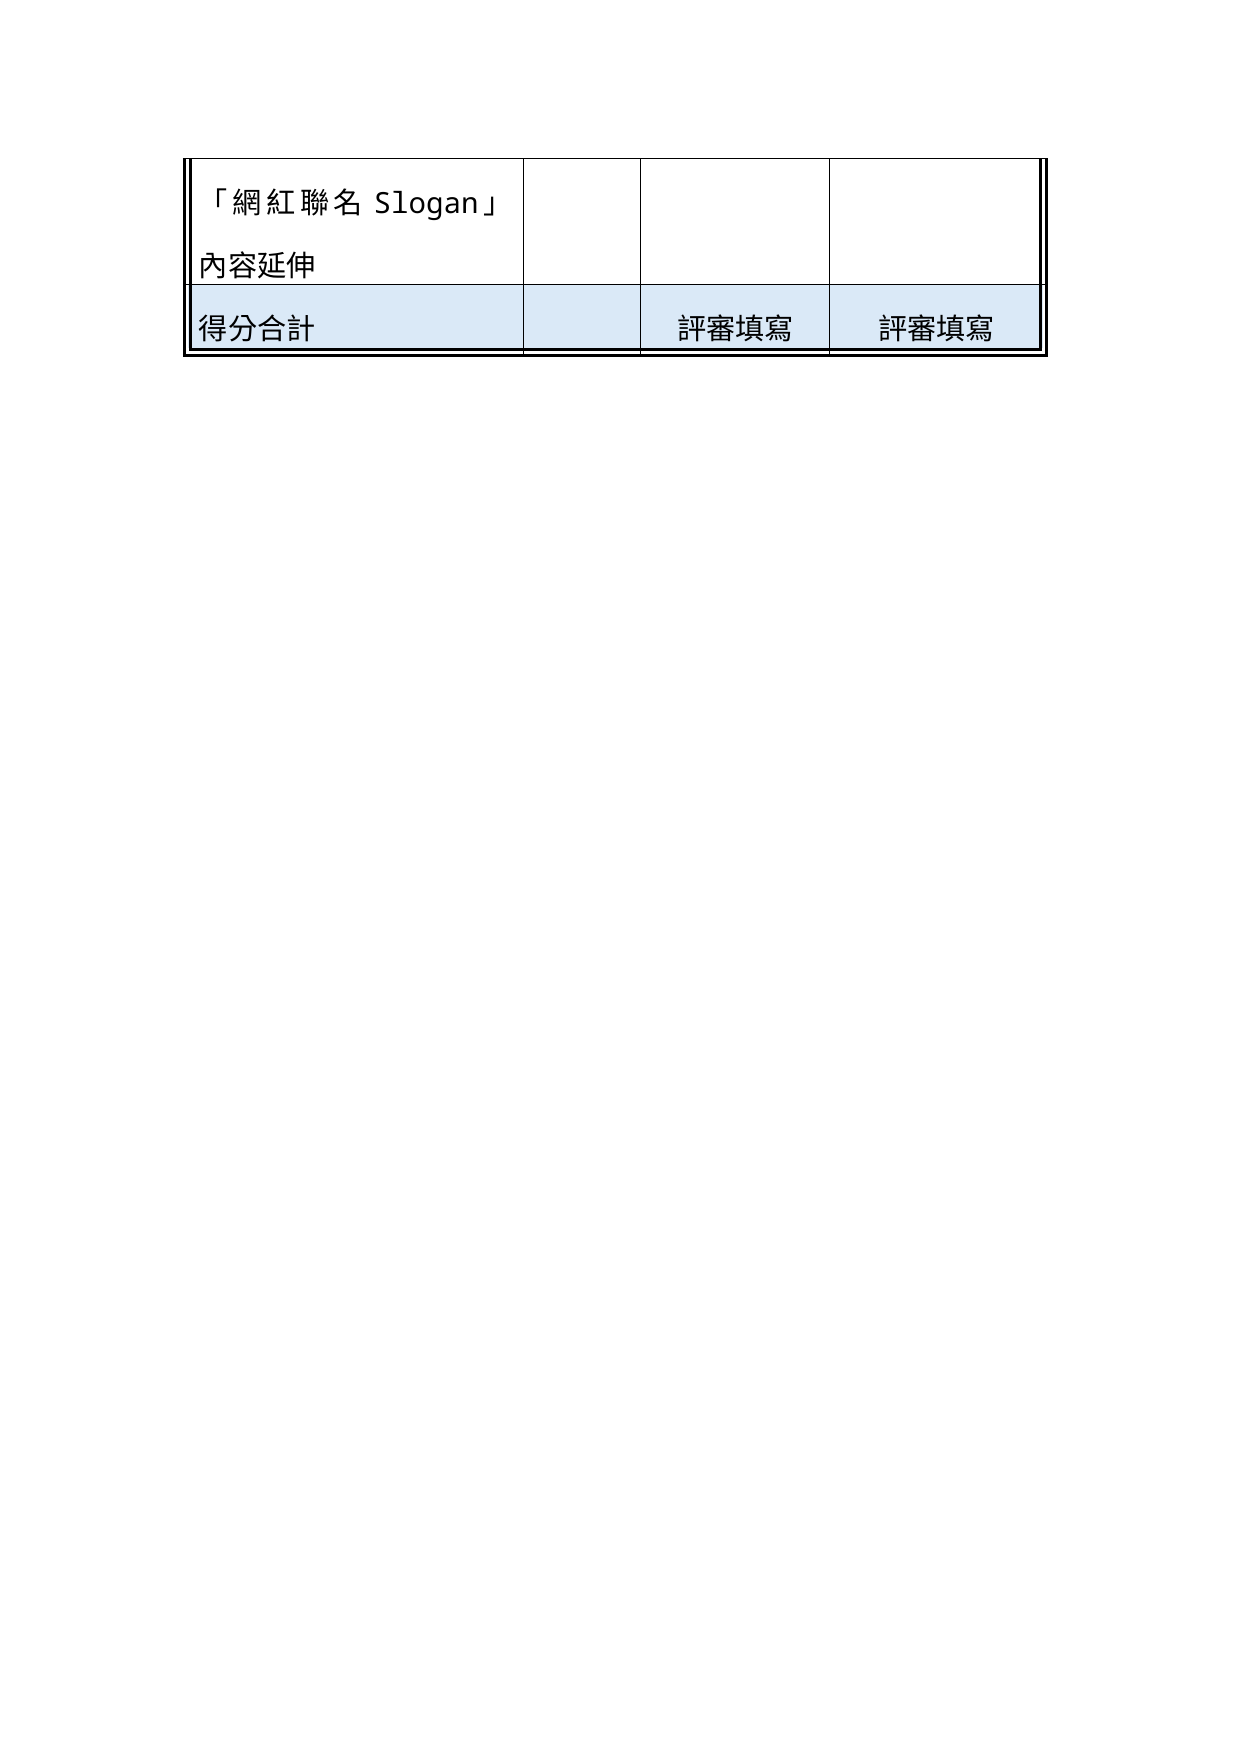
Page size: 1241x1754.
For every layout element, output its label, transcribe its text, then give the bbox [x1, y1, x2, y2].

table_cell [524, 159, 640, 284]
table_cell 評審填寫 [641, 285, 829, 348]
table_cell [830, 159, 1039, 284]
table_cell 「網紅聯名Slogan」內容延伸 [192, 159, 523, 284]
table_cell 得分合計 [192, 285, 523, 348]
table_cell [641, 159, 829, 284]
table_cell 評審填寫 [830, 285, 1039, 348]
table_cell [524, 285, 640, 348]
